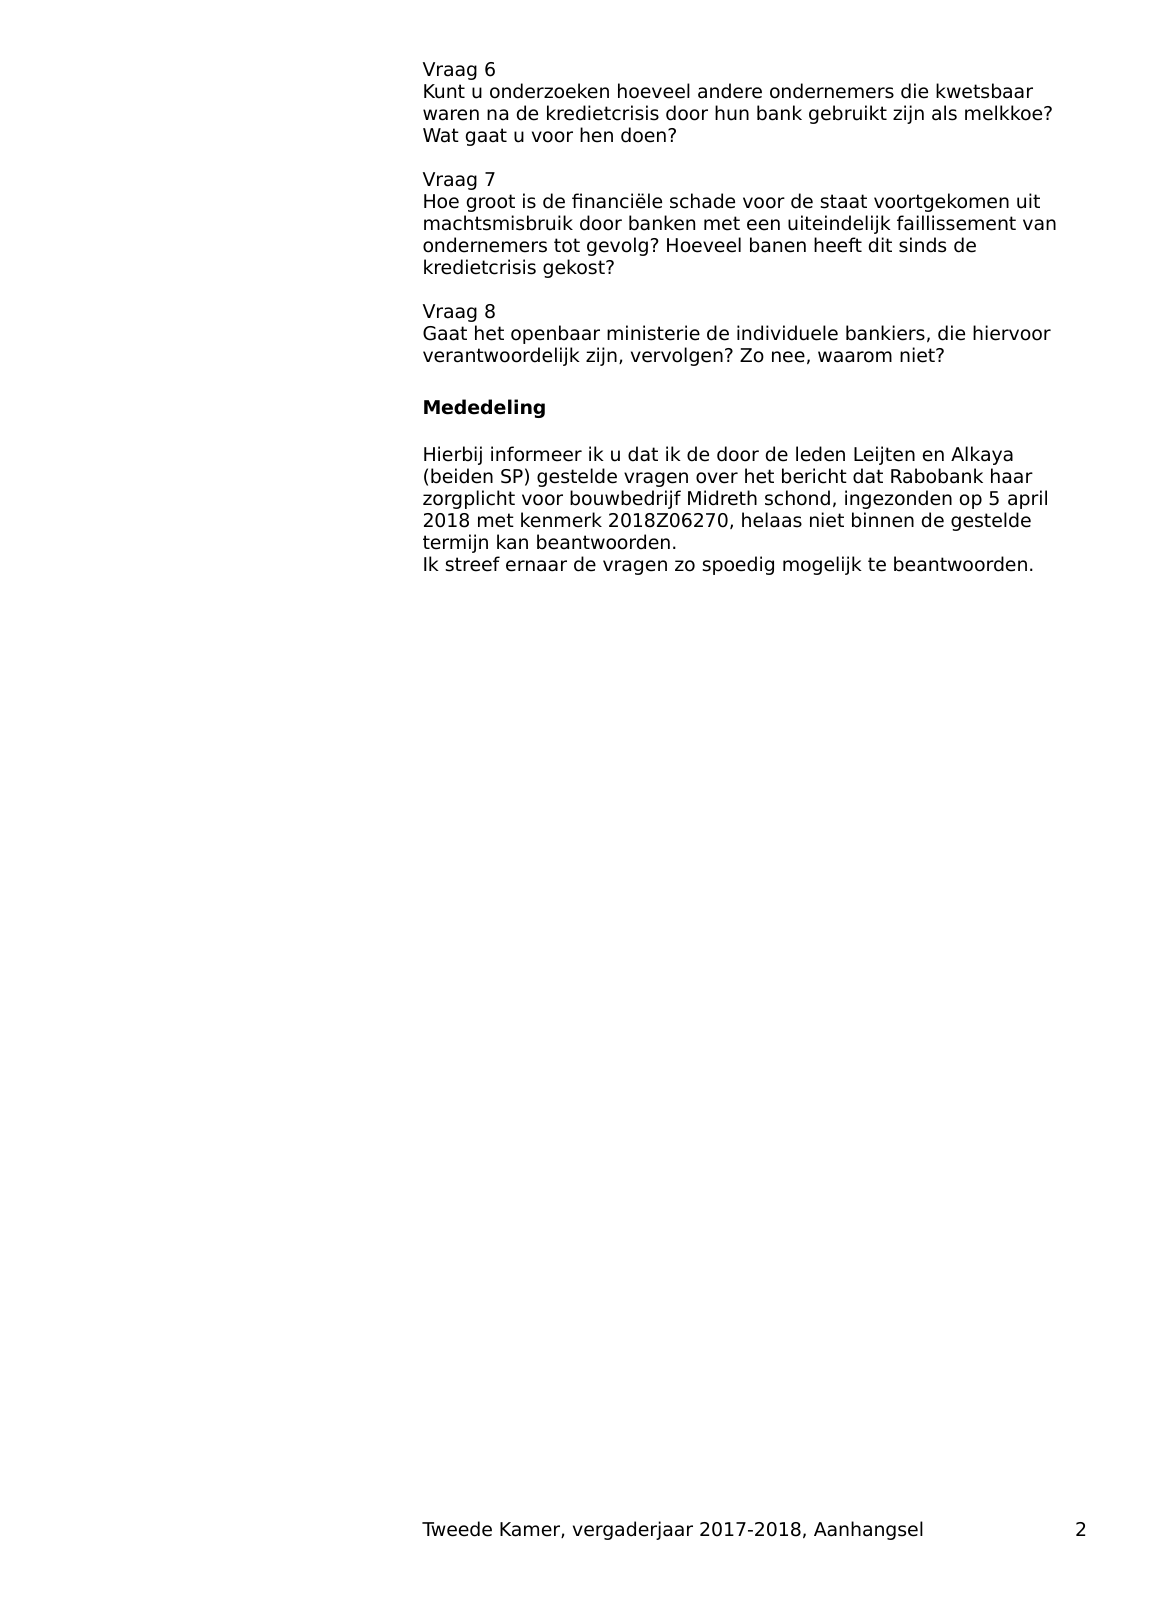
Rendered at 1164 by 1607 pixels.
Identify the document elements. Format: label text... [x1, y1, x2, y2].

text Gaat het openbaar ministerie de individuele bankiers, die hiervoor verantwoordelijk zijn, vervolgen? Zo nee, waarom niet? [422, 323, 1087, 367]
text Vraag 6 [422, 59, 1087, 81]
text Hoe groot is de financiële schade voor de staat voortgekomen uit machtsmisbruik door banken met een uiteindelijk faillissement van ondernemers tot gevolg? Hoeveel banen heeft dit sinds de kredietcrisis gekost? [422, 191, 1087, 279]
text Kunt u onderzoeken hoeveel andere ondernemers die kwetsbaar waren na de kredietcrisis door hun bank gebruikt zijn als melkkoe? Wat gaat u voor hen doen? [422, 81, 1087, 147]
text Ik streef ernaar de vragen zo spoedig mogelijk te beantwoorden. [422, 554, 1087, 576]
subtitle Mededeling [422, 397, 1087, 419]
text Hierbij informeer ik u dat ik de door de leden Leijten en Alkaya (beiden SP) gestelde vragen over het bericht dat Rabobank haar zorgplicht voor bouwbedrijf Midreth schond, ingezonden op 5 april 2018 met kenmerk 2018Z06270, helaas niet binnen de gestelde termijn kan beantwoorden. [422, 444, 1087, 554]
text Vraag 8 [422, 301, 1087, 323]
text Vraag 7 [422, 169, 1087, 191]
